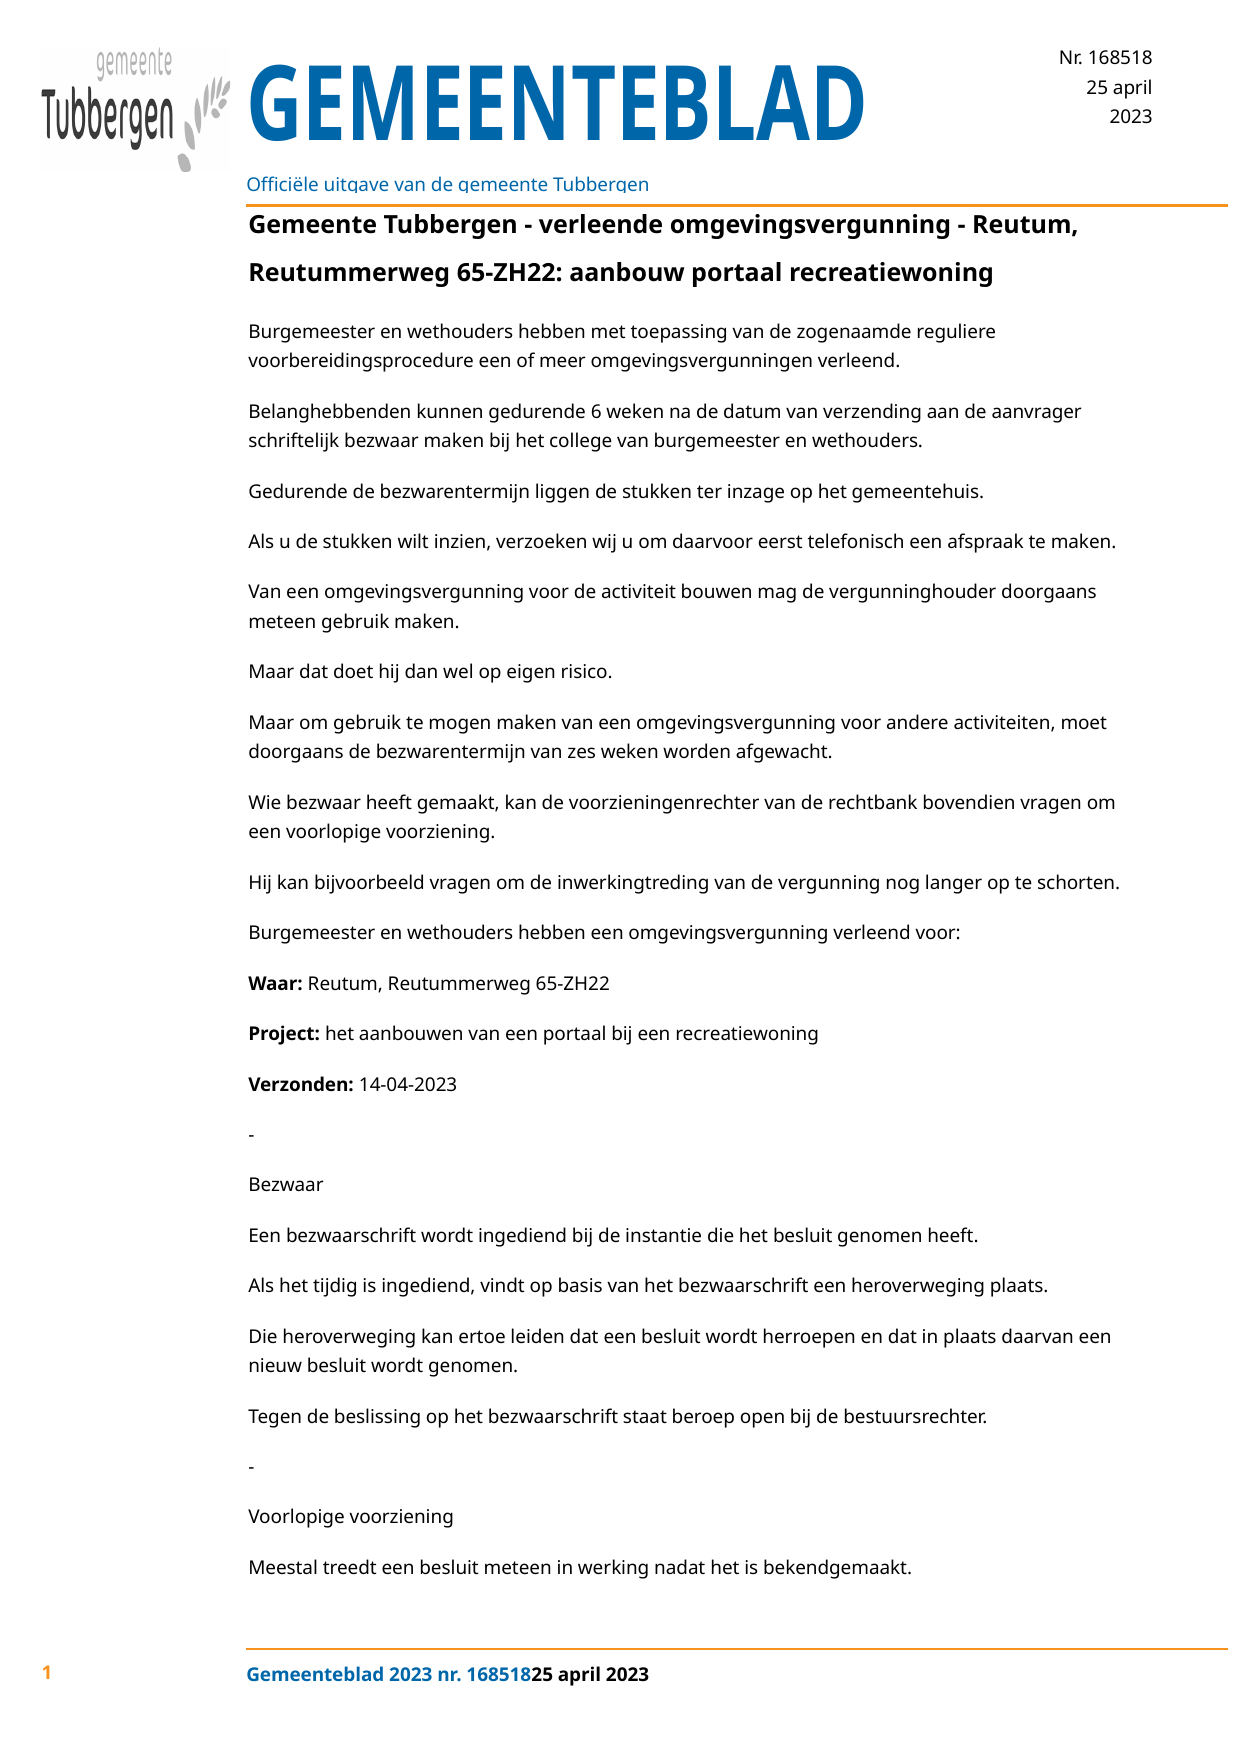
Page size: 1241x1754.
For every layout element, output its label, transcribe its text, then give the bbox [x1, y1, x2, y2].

text Gemeente Tubbergen - verleende omgevingsvergunning - Reutum, Reutummerweg 65-ZH22: aanbouw portaal recreatiewoning [248, 207, 1152, 288]
text Project: het aanbouwen van een portaal bij een recreatiewoning [248, 1020, 1152, 1046]
text Meestal treedt een besluit meteen in werking nadat het is bekendgemaakt. [248, 1554, 1152, 1580]
text Een bezwaarschrift wordt ingediend bij de instantie die het besluit genomen heeft. [248, 1222, 1152, 1248]
text Gedurende de bezwarentermijn liggen de stukken ter inzage op het gemeentehuis. [248, 478, 1152, 504]
text Van een omgevingsvergunning voor de activiteit bouwen mag de vergunninghouder doorgaans meteen gebruik maken. [248, 579, 1152, 634]
picture [41, 47, 231, 172]
text Als u de stukken wilt inzien, verzoeken wij u om daarvoor eerst telefonisch een afspraak te maken. [248, 528, 1152, 554]
text Verzonden: 14-04-2023 [248, 1071, 1152, 1097]
text Voorlopige voorziening [248, 1504, 1152, 1529]
text Bezwaar [248, 1172, 1152, 1197]
text Wie bezwaar heeft gemaakt, kan de voorzieningenrechter van de rechtbank bovendien vragen om een voorlopige voorziening. [248, 789, 1152, 844]
text Burgemeester en wethouders hebben met toepassing van de zogenaamde reguliere voorbereidingsprocedure een of meer omgevingsvergunningen verleend. [248, 318, 1152, 373]
text Als het tijdig is ingediend, vindt op basis van het bezwaarschrift een heroverweging plaats. [248, 1272, 1152, 1298]
text - [248, 1121, 1152, 1147]
text Maar dat doet hij dan wel op eigen risico. [248, 659, 1152, 684]
text Burgemeester en wethouders hebben een omgevingsvergunning verleend voor: [248, 919, 1152, 945]
text - [248, 1453, 1152, 1479]
text Die heroverweging kan ertoe leiden dat een besluit wordt herroepen en dat in plaats daarvan een nieuw besluit wordt genomen. [248, 1323, 1152, 1378]
text Hij kan bijvoorbeeld vragen om de inwerkingtreding van de vergunning nog langer op te schorten. [248, 869, 1152, 895]
text Tegen de beslissing op het bezwaarschrift staat beroep open bij de bestuursrechter. [248, 1403, 1152, 1429]
text Maar om gebruik te mogen maken van een omgevingsvergunning voor andere activiteiten, moet doorgaans de bezwarentermijn van zes weken worden afgewacht. [248, 709, 1152, 764]
text Waar: Reutum, Reutummerweg 65-ZH22 [248, 970, 1152, 996]
text Belanghebbenden kunnen gedurende 6 weken na de datum van verzending aan de aanvrager schriftelijk bezwaar maken bij het college van burgemeester en wethouders. [248, 398, 1152, 453]
